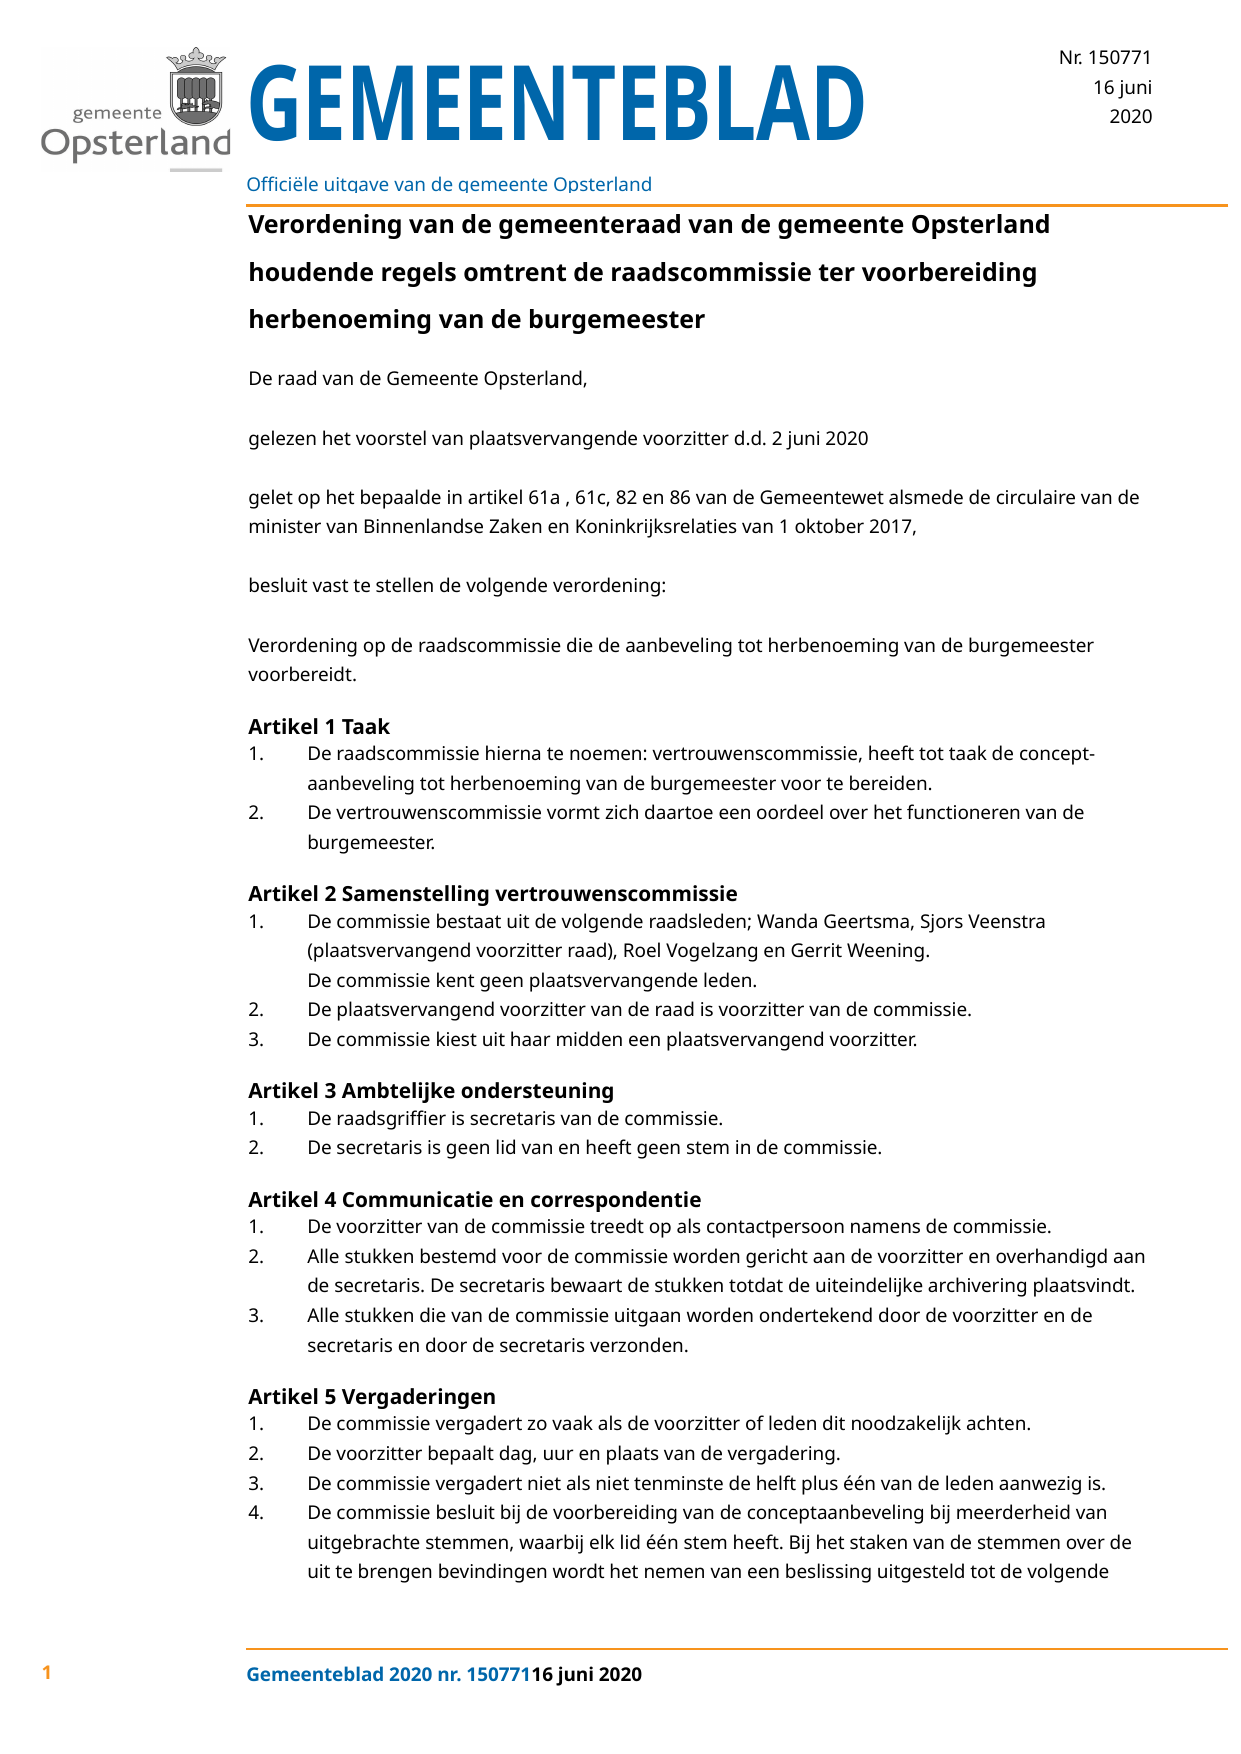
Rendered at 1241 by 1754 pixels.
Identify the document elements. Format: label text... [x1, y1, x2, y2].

list De plaatsvervangend voorzitter van de raad is voorzitter van de commissie. [248, 997, 1152, 1022]
list De commissie vergadert niet als niet tenminste de helft plus één van de leden aanwezig is. [248, 1470, 1152, 1496]
text gelet op het bepaalde in artikel 61a , 61c, 82 en 86 van de Gemeentewet alsmede de circulaire van de minister van Binnenlandse Zaken en Koninkrijksrelaties van 1 oktober 2017, [248, 484, 1152, 539]
list Alle stukken bestemd voor de commissie worden gericht aan de voorzitter en overhandigd aan de secretaris. De secretaris bewaart de stukken totdat de uiteindelijke archivering plaatsvindt. [248, 1243, 1152, 1298]
list De commissie besluit bij de voorbereiding van de conceptaanbeveling bij meerderheid van uitgebrachte stemmen, waarbij elk lid één stem heeft. Bij het staken van de stemmen over de uit te brengen bevindingen wordt het nemen van een beslissing uitgesteld tot de volgende [248, 1499, 1152, 1584]
list Alle stukken die van de commissie uitgaan worden ondertekend door de voorzitter en de secretaris en door de secretaris verzonden. [248, 1302, 1152, 1357]
list De vertrouwenscommissie vormt zich daartoe een oordeel over het functioneren van de burgemeester. [248, 799, 1152, 855]
text Verordening van de gemeenteraad van de gemeente Opsterland houdende regels omtrent de raadscommissie ter voorbereiding herbenoeming van de burgemeester [248, 207, 1152, 336]
text Artikel 2 Samenstelling vertrouwenscommissie [248, 879, 1152, 908]
list De commissie bestaat uit de volgende raadsleden; Wanda Geertsma, Sjors Veenstra (plaatsvervangend voorzitter raad), Roel Vogelzang en Gerrit Weening. [248, 908, 1152, 963]
list De commissie kent geen plaatsvervangende leden. [248, 967, 1152, 993]
list De raadscommissie hierna te noemen: vertrouwenscommissie, heeft tot taak de concept-aanbeveling tot herbenoeming van de burgemeester voor te bereiden. [248, 740, 1152, 796]
text Artikel 1 Taak [248, 712, 1152, 740]
text Verordening op de raadscommissie die de aanbeveling tot herbenoeming van de burgemeester voorbereidt. [248, 632, 1152, 687]
list De raadsgriffier is secretaris van de commissie. [248, 1105, 1152, 1131]
text besluit vast te stellen de volgende verordening: [248, 573, 1152, 598]
list De voorzitter bepaalt dag, uur en plaats van de vergadering. [248, 1440, 1152, 1466]
list De secretaris is geen lid van en heeft geen stem in de commissie. [248, 1134, 1152, 1160]
text gelezen het voorstel van plaatsvervangende voorzitter d.d. 2 juni 2020 [248, 425, 1152, 450]
text Artikel 5 Vergaderingen [248, 1382, 1152, 1411]
list De commissie vergadert zo vaak als de voorzitter of leden dit noodzakelijk achten. [248, 1411, 1152, 1436]
text Artikel 4 Communicatie en correspondentie [248, 1185, 1152, 1213]
text Artikel 3 Ambtelijke ondersteuning [248, 1077, 1152, 1105]
text De raad van de Gemeente Opsterland, [248, 366, 1152, 391]
list De voorzitter van de commissie treedt op als contactpersoon namens de commissie. [248, 1213, 1152, 1239]
list De commissie kiest uit haar midden een plaatsvervangend voorzitter. [248, 1026, 1152, 1052]
picture [41, 47, 231, 172]
